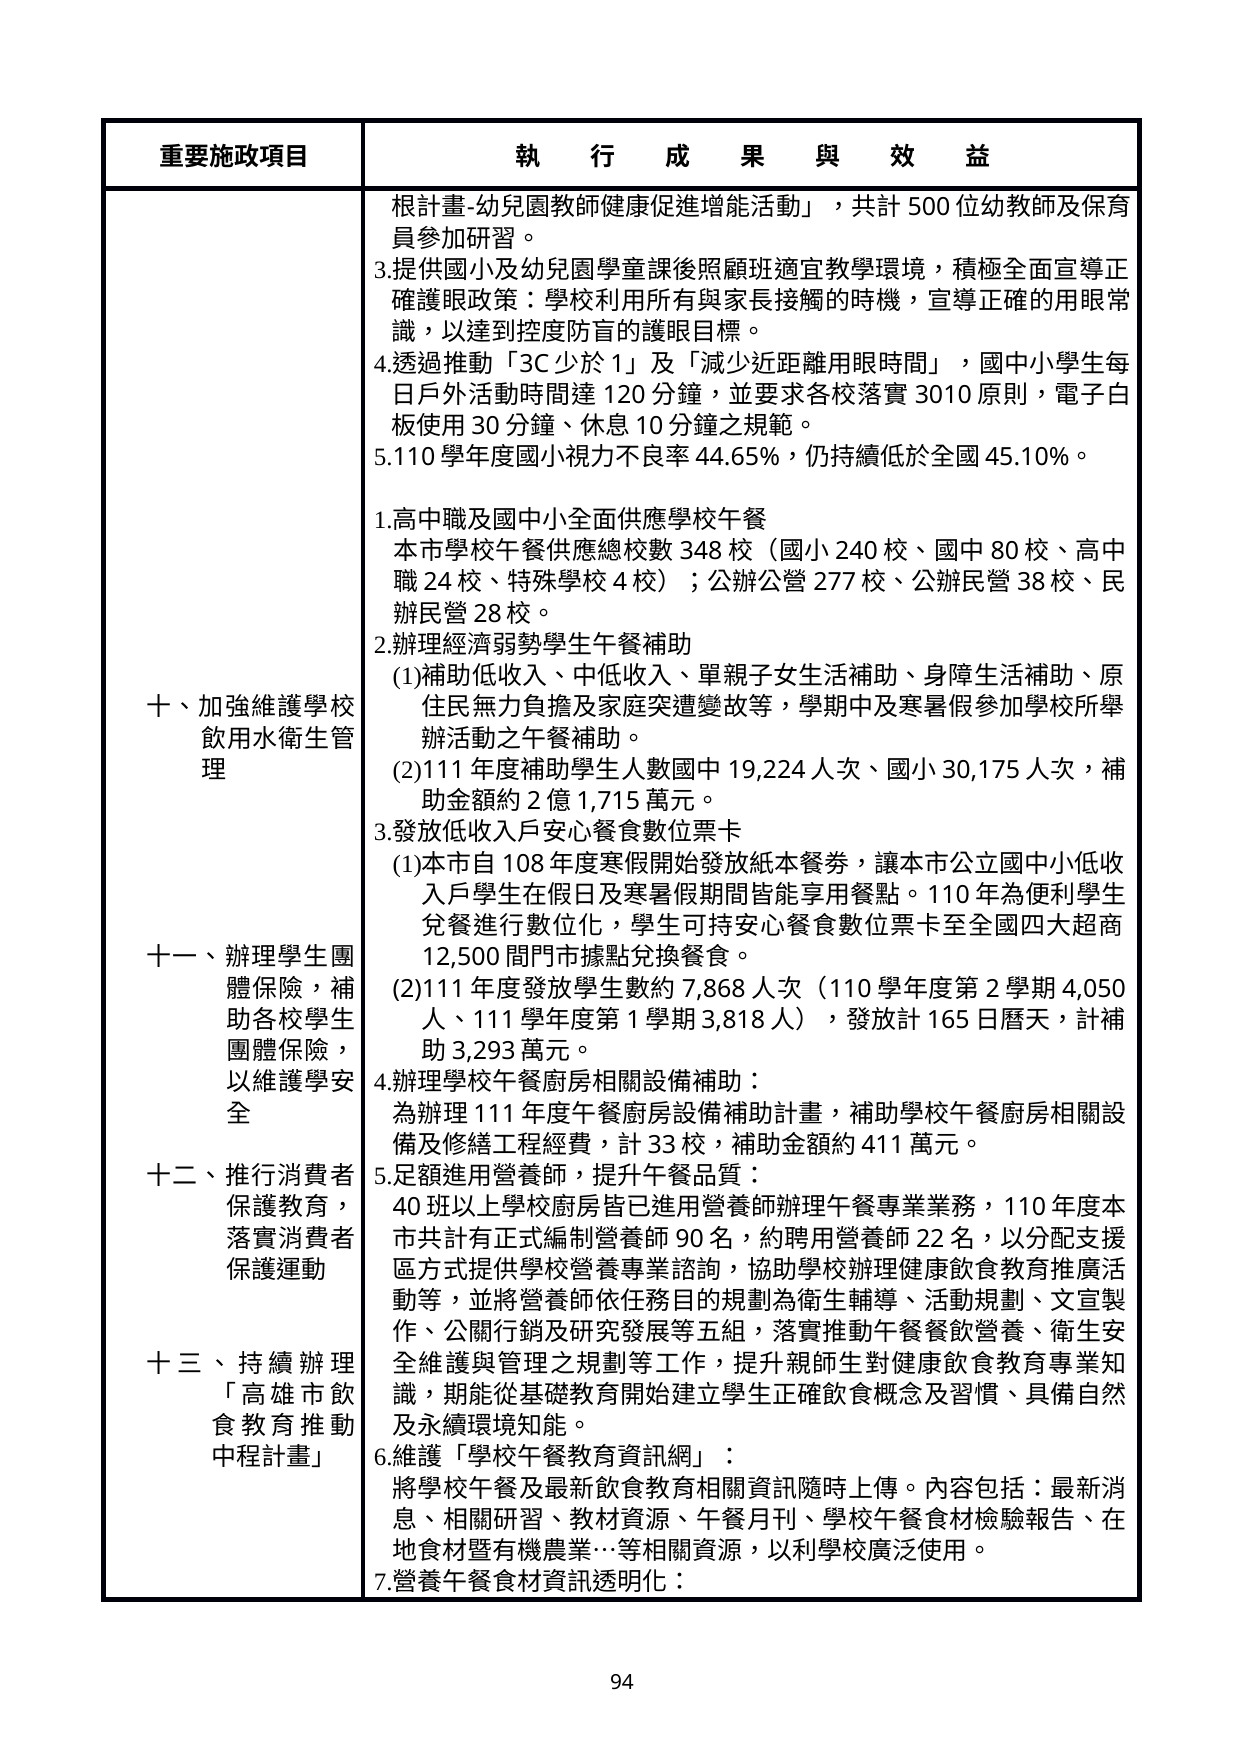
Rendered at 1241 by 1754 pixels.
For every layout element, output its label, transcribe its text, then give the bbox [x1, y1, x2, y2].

table_cell 十、加強維護學校飲用水衛生管理 十一、辦理學生團體保險，補助各校學生團體保險，以維護學安全 十二、推行消費者保護教育，落實消費者保護運動 十三、持續辦理「高雄市飲食教育推動中程計畫」 [106, 191, 361, 1597]
table_cell 根計畫-幼兒園教師健康促進增能活動」，共計500位幼教師及保育員參加研習。 3.提供國小及幼兒園學童課後照顧班適宜教學環境，積極全面宣導正確護眼政策：學校利用所有與家長接觸的時機，宣導正確的用眼常識，以達到控度防盲的護眼目標。 4.透過推動「3C少於1」及「減少近距離用眼時間」，國中小學生每日戶外活動時間達120分鐘，並要求各校落實3010原則，電子白板使用30分鐘、休息10分鐘之規範。 5.110學年度國小視力不良率44.65%，仍持續低於全國45.10%。 1.高中職及國中小全面供應學校午餐 本市學校午餐供應總校數348校（國小240校、國中80校、高中職24校、特殊學校4校）；公辦公營277校、公辦民營38校、民辦民營28校。 2.辦理經濟弱勢學生午餐補助 (1)補助低收入、中低收入、單親子女生活補助、身障生活補助、原住民無力負擔及家庭突遭變故等，學期中及寒暑假參加學校所舉辦活動之午餐補助。 (2)111年度補助學生人數國中19,224人次、國小30,175人次，補助金額約2億1,715萬元。 3.發放低收入戶安心餐食數位票卡 (1)本市自108年度寒假開始發放紙本餐劵，讓本市公立國中小低收入戶學生在假日及寒暑假期間皆能享用餐點。110年為便利學生兌餐進行數位化，學生可持安心餐食數位票卡至全國四大超商12,500間門市據點兌換餐食。 (2)111年度發放學生數約7,868人次（110學年度第2學期4,050人、111學年度第1學期3,818人），發放計165日曆天，計補助3,293萬元。 4.辦理學校午餐廚房相關設備補助： 為辦理111年度午餐廚房設備補助計畫，補助學校午餐廚房相關設備及修繕工程經費，計33校，補助金額約411萬元。 5.足額進用營養師，提升午餐品質： 40班以上學校廚房皆已進用營養師辦理午餐專業業務，110年度本市共計有正式編制營養師90名，約聘用營養師22名，以分配支援區方式提供學校營養專業諮詢，協助學校辦理健康飲食教育推廣活動等，並將營養師依任務目的規劃為衛生輔導、活動規劃、文宣製作、公關行銷及研究發展等五組，落實推動午餐餐飲營養、衛生安全維護與管理之規劃等工作，提升親師生對健康飲食教育專業知識，期能從基礎教育開始建立學生正確飲食概念及習慣、具備自然及永續環境知能。 6.維護「學校午餐教育資訊網」： 將學校午餐及最新飲食教育相關資訊隨時上傳。內容包括：最新消息、相關研習、教材資源、午餐月刊、學校午餐食材檢驗報告、在地食材暨有機農業…等相關資源，以利學校廣泛使用。 7.營養午餐食材資訊透明化： [365, 191, 1137, 1597]
table_header 執 行 成 果 與 效 益 [365, 123, 1137, 186]
table_header 重要施政項目 [106, 123, 361, 186]
